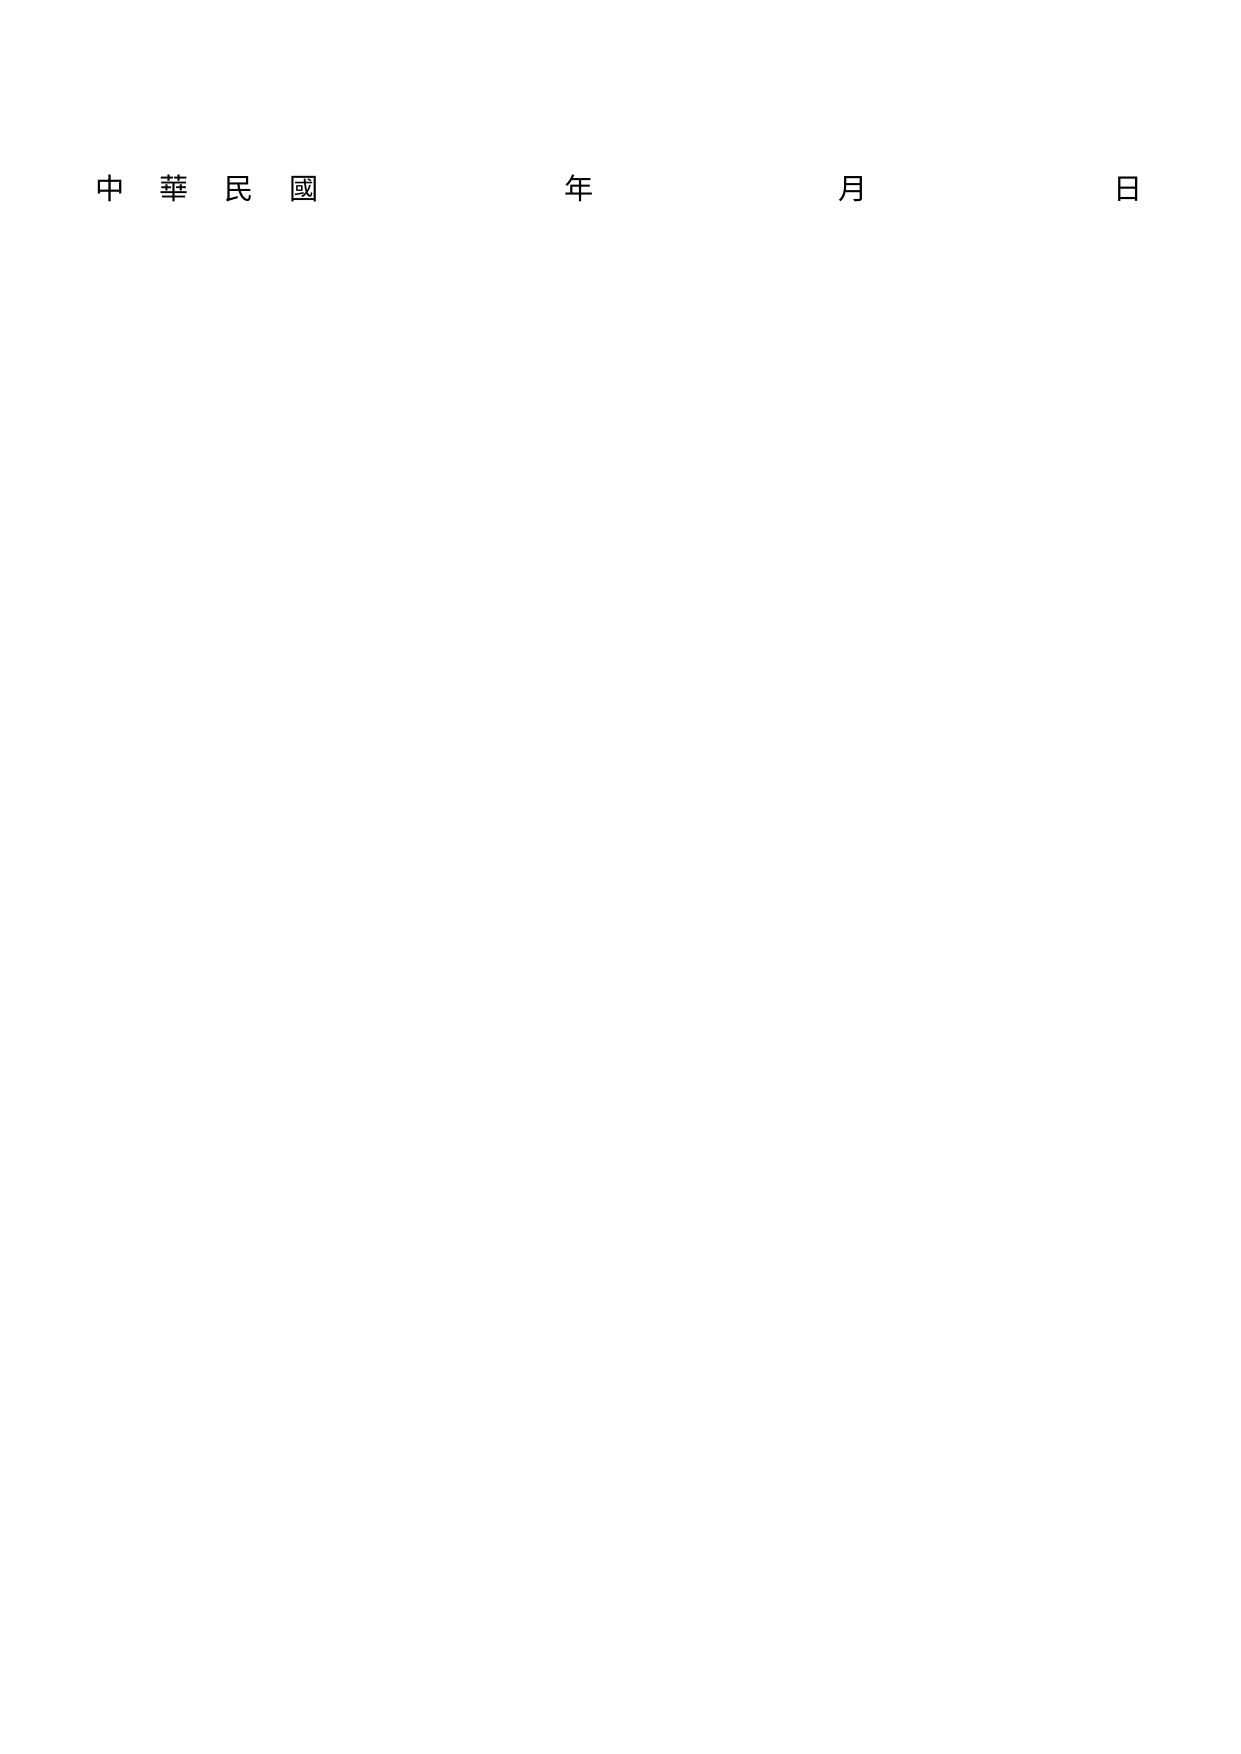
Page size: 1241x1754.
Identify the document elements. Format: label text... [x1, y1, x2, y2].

text 中華民國 年 月 日 [95, 146, 1145, 212]
